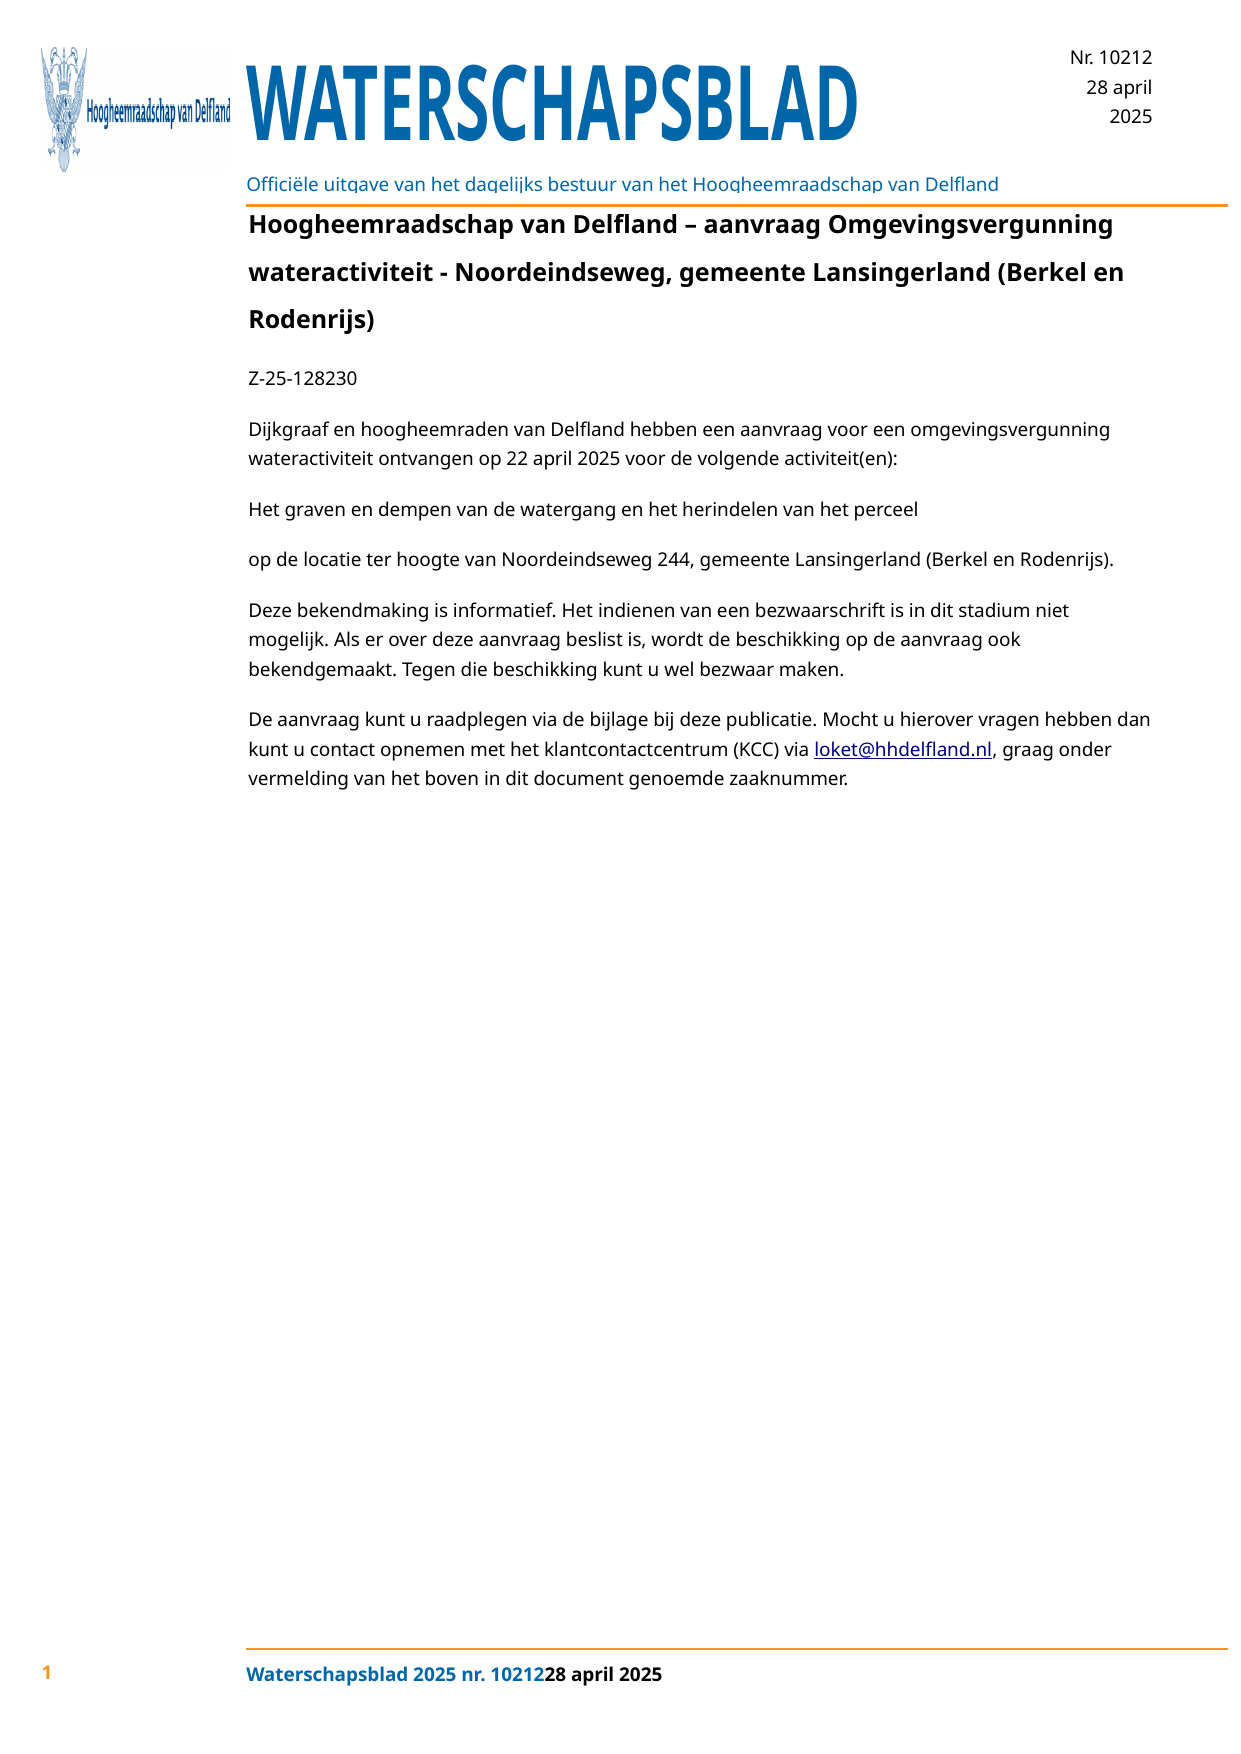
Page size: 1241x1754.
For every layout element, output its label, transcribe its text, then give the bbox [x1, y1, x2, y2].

text De aanvraag kunt u raadplegen via de bijlage bij deze publicatie. Mocht u hierover vragen hebben dan kunt u contact opnemen met het klantcontactcentrum (KCC) via loket@hhdelfland.nl, graag onder vermelding van het boven in dit document genoemde zaaknummer. [248, 706, 1152, 791]
text Het graven en dempen van de watergang en het herindelen van het perceel [248, 496, 1152, 522]
text op de locatie ter hoogte van Noordeindseweg 244, gemeente Lansingerland (Berkel en Rodenrijs). [248, 546, 1152, 572]
text Hoogheemraadschap van Delfland – aanvraag Omgevingsvergunning wateractiviteit - Noordeindseweg, gemeente Lansingerland (Berkel en Rodenrijs) [248, 207, 1152, 336]
text Dijkgraaf en hoogheemraden van Delfland hebben een aanvraag voor een omgevingsvergunning wateractiviteit ontvangen op 22 april 2025 voor de volgende activiteit(en): [248, 416, 1152, 471]
picture [41, 47, 231, 172]
text Deze bekendmaking is informatief. Het indienen van een bezwaarschrift is in dit stadium niet mogelijk. Als er over deze aanvraag beslist is, wordt de beschikking op de aanvraag ook bekendgemaakt. Tegen die beschikking kunt u wel bezwaar maken. [248, 597, 1152, 682]
text Z-25-128230 [248, 366, 1152, 391]
